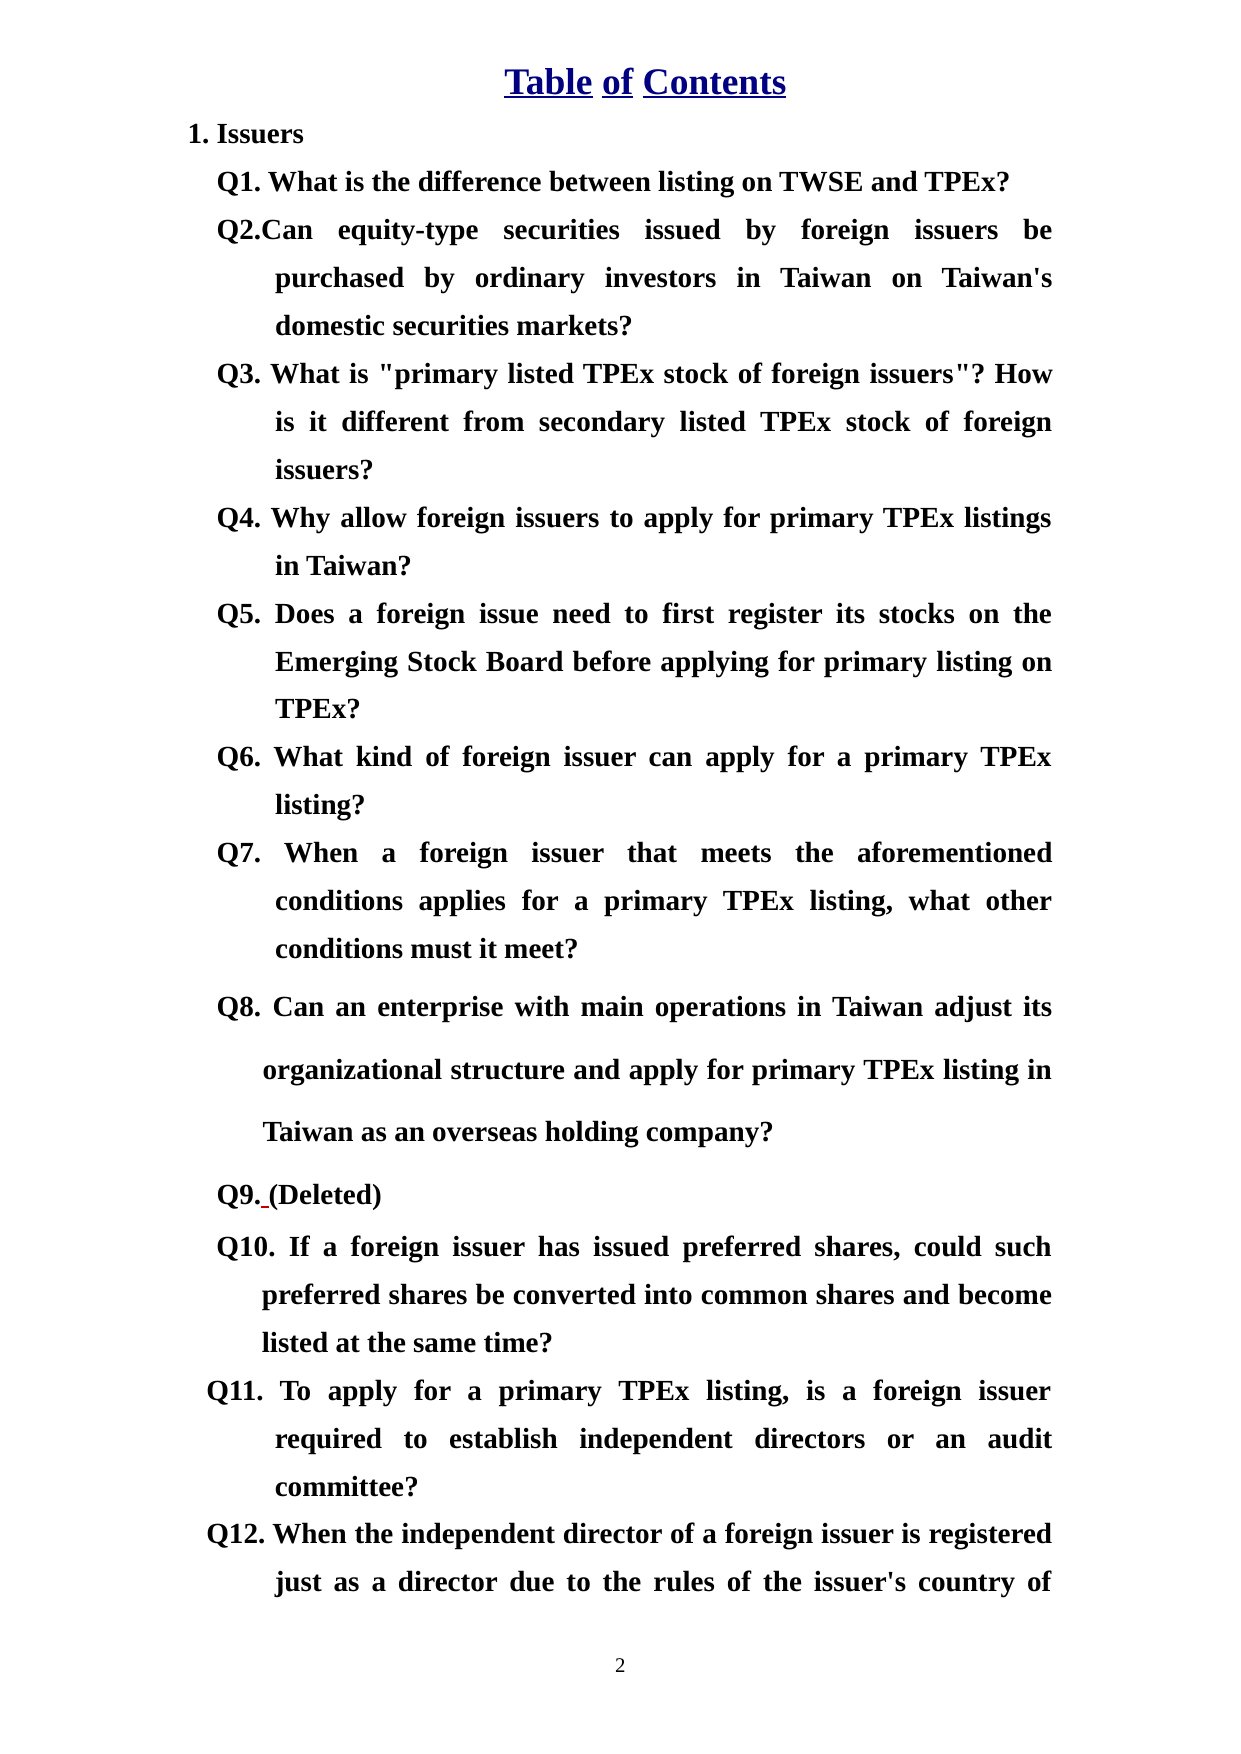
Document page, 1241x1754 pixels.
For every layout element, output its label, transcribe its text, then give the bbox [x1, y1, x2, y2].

text Q5. Does a foreign issue need to first register its stocks on the Emerging Stock Board before applying for primary listing on TPEx? [216, 581, 1053, 725]
text Q4. Why allow foreign issuers to apply for primary TPEx listings in Taiwan? [216, 486, 1053, 581]
text Table of Contents [187, 59, 1053, 102]
text Q3. What is "primary listed TPEx stock of foreign issuers"? How is it different from secondary listed TPEx stock of foreign issuers? [216, 342, 1053, 486]
text Q7. When a foreign issuer that meets the aforementioned conditions applies for a primary TPEx listing, what other conditions must it meet? [216, 821, 1053, 965]
text Q9. (Deleted) [216, 1152, 1053, 1215]
text 1. Issuers [187, 102, 1053, 150]
text Q2.Can equity-type securities issued by foreign issuers be purchased by ordinary investors in Taiwan on Taiwan's domestic securities markets? [216, 198, 1053, 342]
text Q11. To apply for a primary TPEx listing, is a foreign issuer required to establish independent directors or an audit committee? [206, 1358, 1053, 1502]
text Q1. What is the difference between listing on TWSE and TPEx? [216, 150, 1053, 198]
text Q8. Can an enterprise with main operations in Taiwan adjust its organizational structure and apply for primary TPEx listing in Taiwan as an overseas holding company? [216, 965, 1053, 1152]
text Q10. If a foreign issuer has issued preferred shares, could such preferred shares be converted into common shares and become listed at the same time? [216, 1215, 1053, 1358]
text Q12. When the independent director of a foreign issuer is registered just as a director due to the rules of the issuer's country of [206, 1502, 1053, 1598]
text Q6. What kind of foreign issuer can apply for a primary TPEx listing? [216, 725, 1053, 821]
